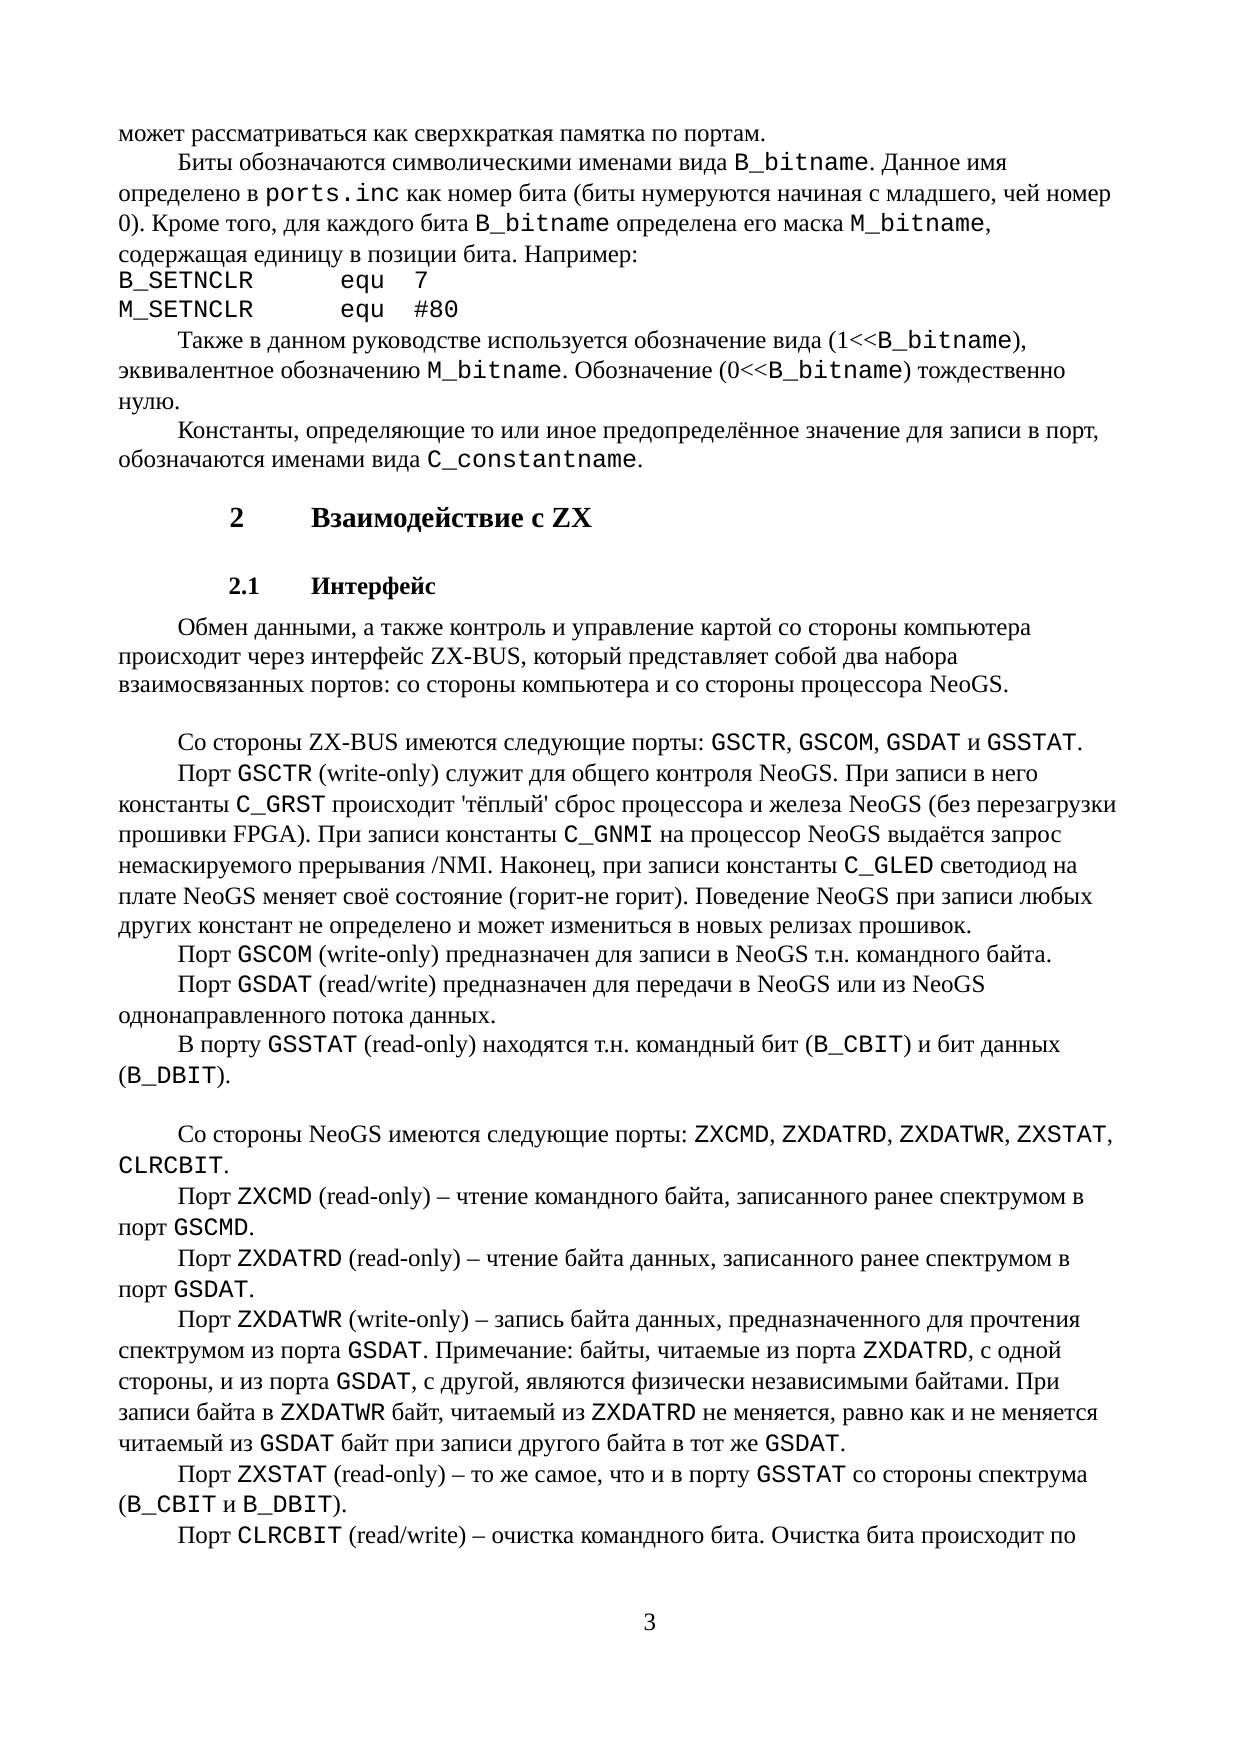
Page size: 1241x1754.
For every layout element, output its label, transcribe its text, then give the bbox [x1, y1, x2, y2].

text B_SETNCLR equ 7 [118, 268, 1122, 296]
text Со стороны ZX-BUS имеются следующие порты: GSCTR, GSCOM, GSDAT и GSSTAT. [118, 727, 1122, 758]
text Порт CLRCBIT (read/write) – очистка командного бита. Очистка бита происходит по [118, 1520, 1122, 1551]
text Константы, определяющие то или иное предопределённое значение для записи в порт, обозначаются именами вида C_constantname. [118, 415, 1122, 475]
subtitle Интерфейс [163, 571, 1122, 599]
text Порт GSCOM (write-only) предназначен для записи в NeoGS т.н. командного байта. [118, 939, 1122, 969]
text Со стороны NeoGS имеются следующие порты: ZXCMD, ZXDATRD, ZXDATWR, ZXSTAT, CLRCBIT. [118, 1119, 1122, 1181]
text Биты обозначаются символическими именами вида B_bitname. Данное имя определено в ports.inc как номер бита (биты нумеруются начиная с младшего, чей номер 0). Кроме того, для каждого бита B_bitname определена его маска M_bitname, содержащая единицу в позиции бита. Например: [118, 147, 1122, 268]
text Порт GSDAT (read/write) предназначен для передачи в NeoGS или из NeoGS однонаправленного потока данных. [118, 969, 1122, 1029]
text Также в данном руководстве используется обозначение вида (1<<B_bitname), эквивалентное обозначению M_bitname. Обозначение (0<<B_bitname) тождественно нулю. [118, 325, 1122, 415]
text Порт ZXSTAT (read-only) – то же самое, что и в порту GSSTAT со стороны спектрума (B_CBIT и B_DBIT). [118, 1459, 1122, 1520]
text Порт ZXDATWR (write-only) – запись байта данных, предназначенного для прочтения спектрумом из порта GSDAT. Примечание: байты, читаемые из порта ZXDATRD, с одной стороны, и из порта GSDAT, с другой, являются физически независимыми байтами. При записи байта в ZXDATWR байт, читаемый из ZXDATRD не меняется, равно как и не меняется читаемый из GSDAT байт при записи другого байта в тот же GSDAT. [118, 1304, 1122, 1459]
text Порт GSCTR (write-only) служит для общего контроля NeoGS. При записи в него константы C_GRST происходит 'тёплый' сброс процессора и железа NeoGS (без перезагрузки прошивки FPGA). При записи константы C_GNMI на процессор NeoGS выдаётся запрос немаскируемого прерывания /NMI. Наконец, при записи константы C_GLED светодиод на плате NeoGS меняет своё состояние (горит-не горит). Поведение NeoGS при записи любых других констант не определено и может измениться в новых релизах прошивок. [118, 758, 1122, 939]
text M_SETNCLR equ #80 [118, 296, 1122, 325]
text В порту GSSTAT (read-only) находятся т.н. командный бит (B_CBIT) и бит данных (B_DBIT). [118, 1029, 1122, 1091]
text Порт ZXCMD (read-only) – чтение командного байта, записанного ранее спектрумом в порт GSCMD. [118, 1181, 1122, 1243]
text Обмен данными, а также контроль и управление картой со стороны компьютера происходит через интерфейс ZX-BUS, который представляет собой два набора взаимосвязанных портов: со стороны компьютера и со стороны процессора NeoGS. [118, 612, 1122, 698]
text Порт ZXDATRD (read-only) – чтение байта данных, записанного ранее спектрумом в порт GSDAT. [118, 1243, 1122, 1304]
text может рассматриваться как сверхкраткая памятка по портам. [118, 118, 1122, 147]
subtitle Взаимодействие с ZX [163, 500, 1122, 533]
